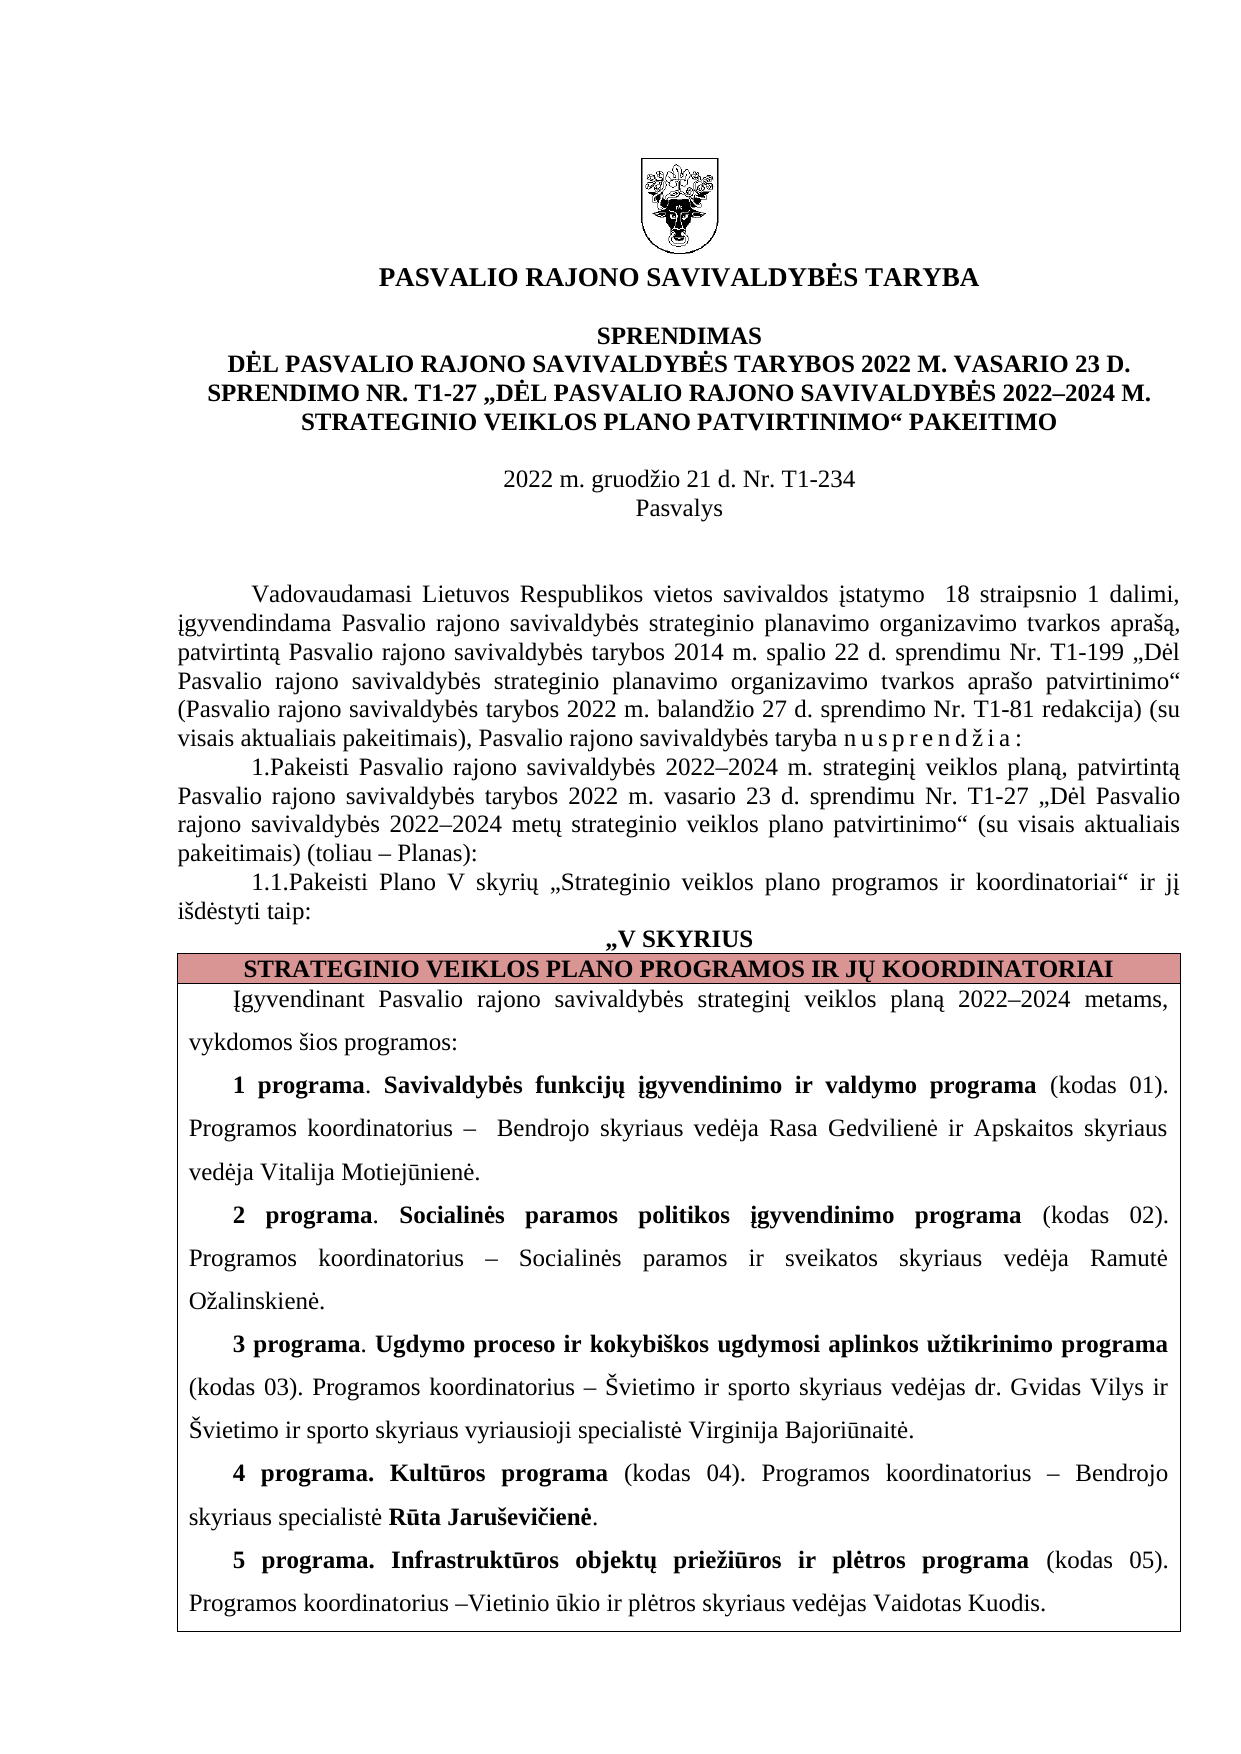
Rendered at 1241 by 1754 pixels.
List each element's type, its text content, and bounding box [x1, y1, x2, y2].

text Vadovaudamasi Lietuvos Respublikos vietos savivaldos įstatymo 18 straipsnio 1 dalimi, įgyvendindama Pasvalio rajono savivaldybės strateginio planavimo organizavimo tvarkos aprašą, patvirtintą Pasvalio rajono savivaldybės tarybos 2014 m. spalio 22 d. sprendimu Nr. T1-199 „Dėl Pasvalio rajono savivaldybės strateginio planavimo organizavimo tvarkos aprašo patvirtinimo“ (Pasvalio rajono savivaldybės tarybos 2022 m. balandžio 27 d. sprendimo Nr. T1-81 redakcija) (su visais aktualiais pakeitimais), Pasvalio rajono savivaldybės taryba nusprendžia: [177, 579, 1181, 752]
text 1. Pakeisti Pasvalio rajono savivaldybės 2022–2024 m. strateginį veiklos planą, patvirtintą Pasvalio rajono savivaldybės tarybos 2022 m. vasario 23 d. sprendimu Nr. T1-27 „Dėl Pasvalio rajono savivaldybės 2022–2024 metų strateginio veiklos plano patvirtinimo“ (su visais aktualiais pakeitimais) (toliau – Planas): [177, 752, 1181, 867]
text Pasvalio rajono savivaldybės taryba [177, 261, 1181, 292]
text 1.1. Pakeisti Plano V skyrių „Strateginio veiklos plano programos ir koordinatoriai“ ir jį išdėstyti taip: [177, 867, 1181, 924]
text Pasvalys [177, 493, 1181, 522]
text Sprendimas [177, 321, 1181, 349]
text „V SKYRIUS [177, 924, 1181, 953]
table_cell Įgyvendinant Pasvalio rajono savivaldybės strateginį veiklos planą 2022–2024 metams, vykdomos šios programos: 1 programa. Savivaldybės funkcijų įgyvendinimo ir valdymo programa (kodas 01). Programos koordinatorius – Bendrojo skyriaus vedėja Rasa Gedvilienė ir Apskaitos skyriaus vedėja Vitalija Motiejūnienė. 2 programa. Socialinės paramos politikos įgyvendinimo programa (kodas 02). Programos koordinatorius – Socialinės paramos ir sveikatos skyriaus vedėja Ramutė Ožalinskienė. 3 programa. Ugdymo proceso ir kokybiškos ugdymosi aplinkos užtikrinimo programa (kodas 03). Programos koordinatorius – Švietimo ir sporto skyriaus vedėjas dr. Gvidas Vilys ir Švietimo ir sporto skyriaus vyriausioji specialistė Virginija Bajoriūnaitė. 4 programa. Kultūros programa (kodas 04). Programos koordinatorius – Bendrojo skyriaus specialistė Rūta Jaruševičienė. 5 programa. Infrastruktūros objektų priežiūros ir plėtros programa (kodas 05). Programos koordinatorius –Vietinio ūkio ir plėtros skyriaus vedėjas Vaidotas Kuodis. [178, 984, 1180, 1631]
text 2022 m. gruodžio 21 d. Nr. T1-234 [177, 464, 1181, 493]
table_header STRATEGINIO VEIKLOS PLANO PROGRAMOS IR JŲ KOORDINATORIAI [178, 954, 1180, 983]
text DĖL PASVALIO RAJONO SAVIVALDYBĖS TARYBOS 2022 M. vasario 23 D. SPRENDIMO NR. T1-27 „DĖL PASVALIO RAJONO SAVIVALDYBĖS 2022–2024 M. STRATEGINIO VEIKLOS PLANO PATVIRTINIMO“ PAKEITIMO [177, 349, 1181, 436]
